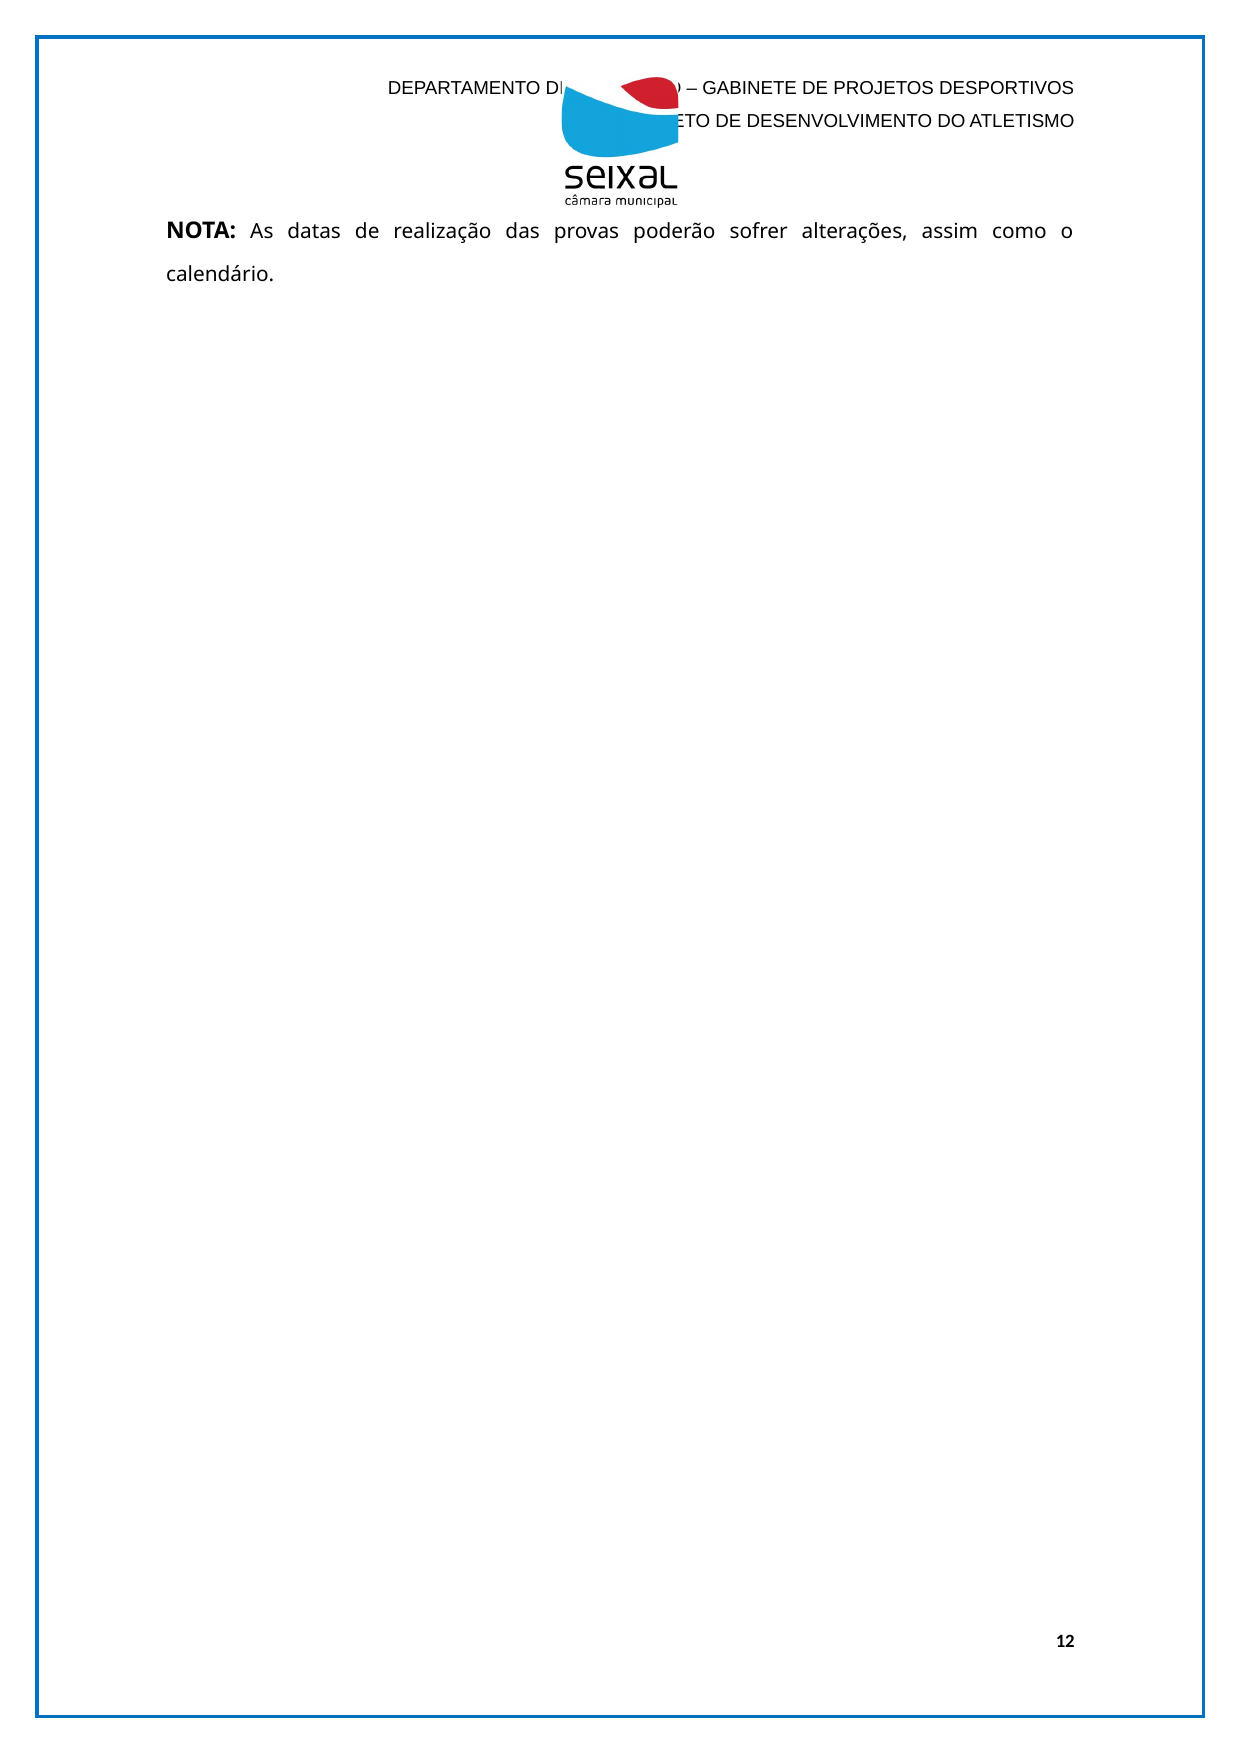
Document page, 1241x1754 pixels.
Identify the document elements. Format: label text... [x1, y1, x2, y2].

text NOTA: As datas de realização das provas poderão sofrer alterações, assim como o calendário. [166, 214, 1074, 288]
